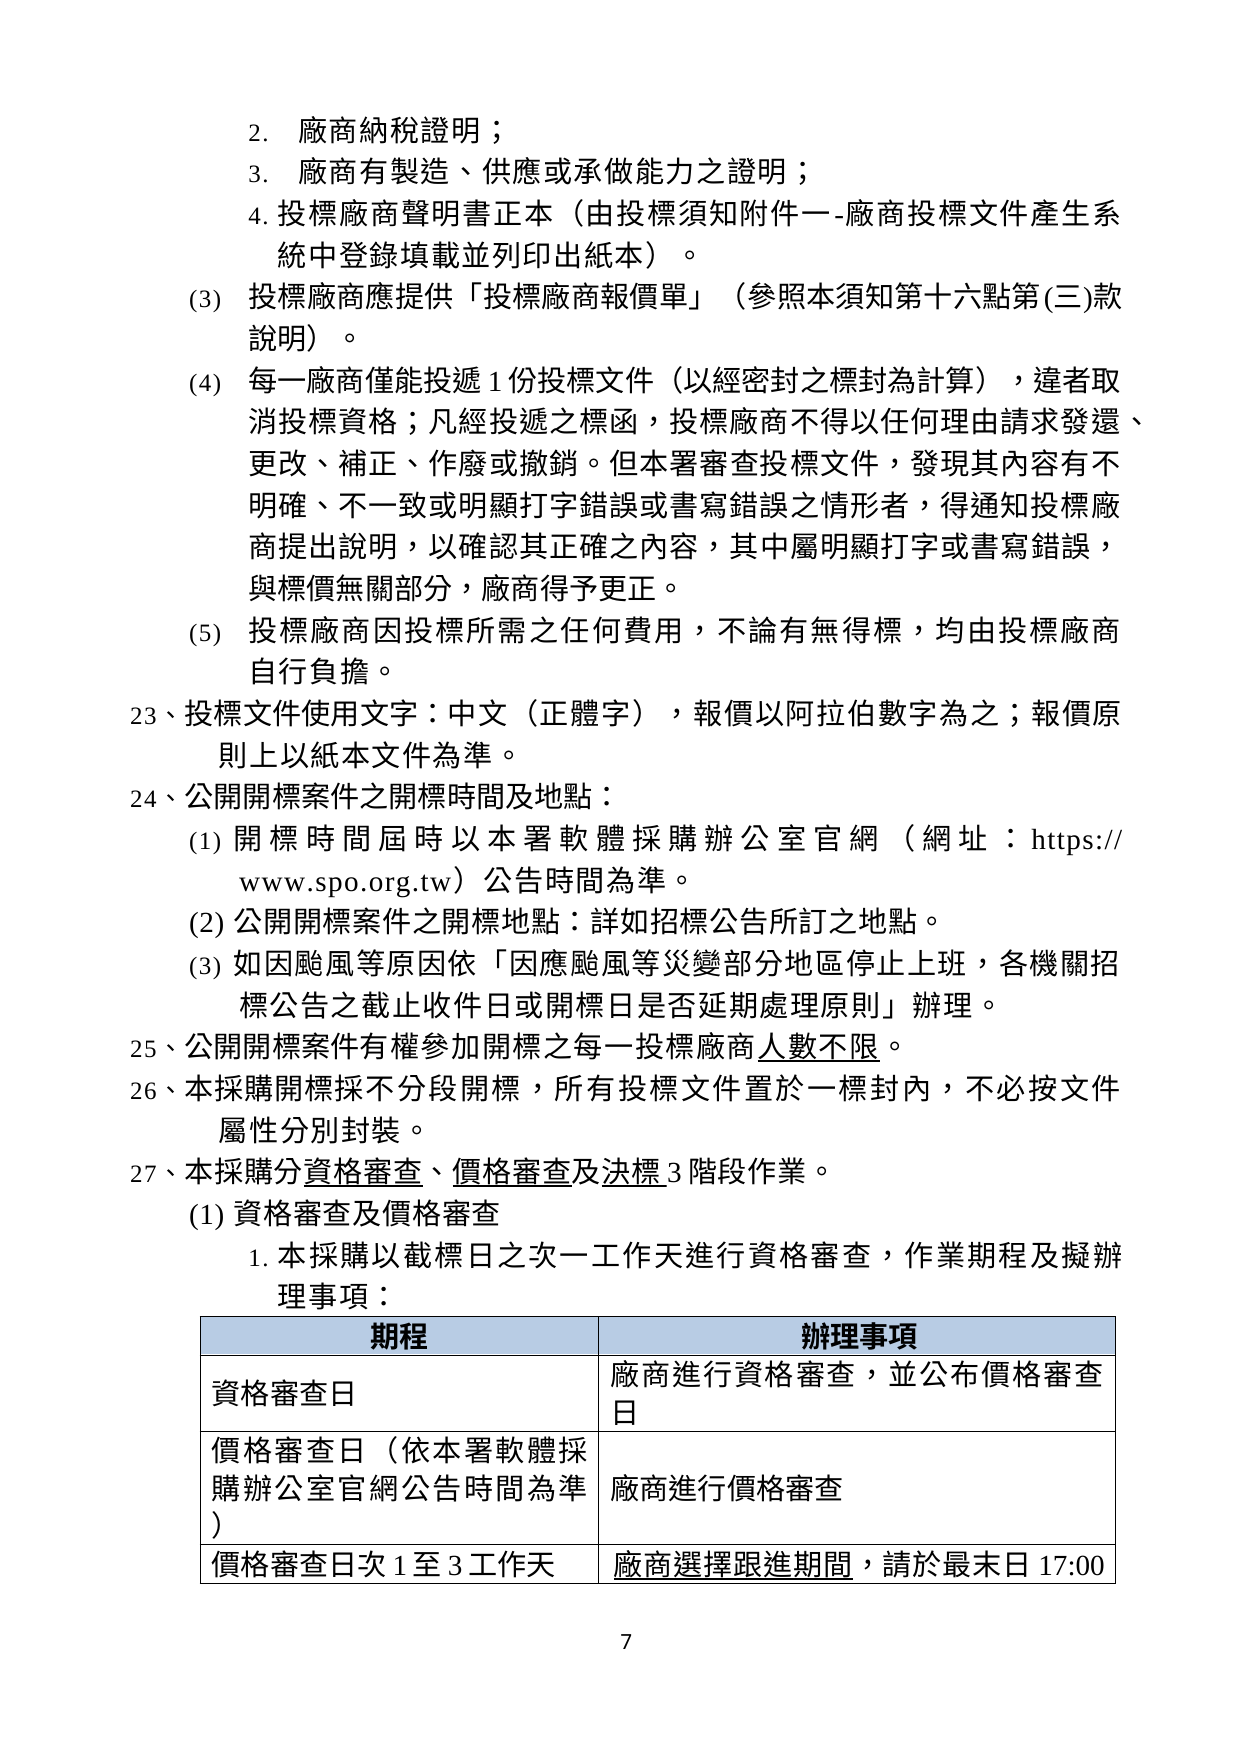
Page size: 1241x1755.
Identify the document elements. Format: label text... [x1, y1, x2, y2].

table_cell 資格審查日 [201, 1356, 598, 1431]
table_cell 廠商進行價格審查 [599, 1432, 1115, 1544]
table_cell 廠商進行資格審查，並公布價格審查日 [599, 1356, 1115, 1431]
list 投標廠商聲明書正本（由投標須知附件一-廠商投標文件產生系統中登錄填載並列印出紙本）。 [248, 191, 1122, 274]
table_cell 價格審查日（依本署軟體採購辦公室官網公告時間為準） [201, 1432, 598, 1544]
table_header 期程 [201, 1317, 598, 1354]
list 本採購開標採不分段開標，所有投標文件置於一標封內，不必按文件屬性分別封裝。 [130, 1066, 1122, 1149]
list 投標廠商因投標所需之任何費用，不論有無得標，均由投標廠商自行負擔。 [189, 608, 1122, 691]
list 投標廠商應提供「投標廠商報價單」（參照本須知第十六點第(三)款說明）。 [189, 274, 1122, 358]
list 公開開標案件有權參加開標之每一投標廠商人數不限。 [130, 1024, 1122, 1066]
table_header 辦理事項 [599, 1317, 1115, 1354]
list 每一廠商僅能投遞1份投標文件（以經密封之標封為計算），違者取消投標資格；凡經投遞之標函，投標廠商不得以任何理由請求發還、更改、補正、作廢或撤銷。但本署審查投標文件，發現其內容有不明確、不一致或明顯打字錯誤或書寫錯誤之情形者，得通知投標廠商提出說明，以確認其正確之內容，其中屬明顯打字或書寫錯誤，與標價無關部分，廠商得予更正。 [189, 358, 1122, 608]
list 本採購分資格審查、價格審查及決標3階段作業。 [130, 1149, 1122, 1191]
list 投標文件使用文字：中文（正體字），報價以阿拉伯數字為之；報價原則上以紙本文件為準。 [130, 691, 1122, 774]
list 公開開標案件之開標地點：詳如招標公告所訂之地點。 [189, 899, 1122, 941]
list 如因颱風等原因依「因應颱風等災變部分地區停止上班，各機關招標公告之截止收件日或開標日是否延期處理原則」辦理。 [189, 941, 1122, 1024]
table_cell 價格審查日次1至3工作天 [201, 1545, 598, 1583]
table_cell 廠商選擇跟進期間，請於最末日17:00 [599, 1545, 1115, 1583]
list 公開開標案件之開標時間及地點： [130, 774, 1122, 816]
list 開標時間屆時以本署軟體採購辦公室官網（網址：https://www.spo.org.tw）公告時間為準。 [189, 816, 1122, 899]
list 資格審查及價格審查 [189, 1191, 1122, 1233]
list 廠商有製造、供應或承做能力之證明； [248, 149, 1122, 191]
list 廠商納稅證明； [248, 108, 1122, 149]
list 本採購以截標日之次一工作天進行資格審查，作業期程及擬辦理事項： [248, 1233, 1122, 1316]
